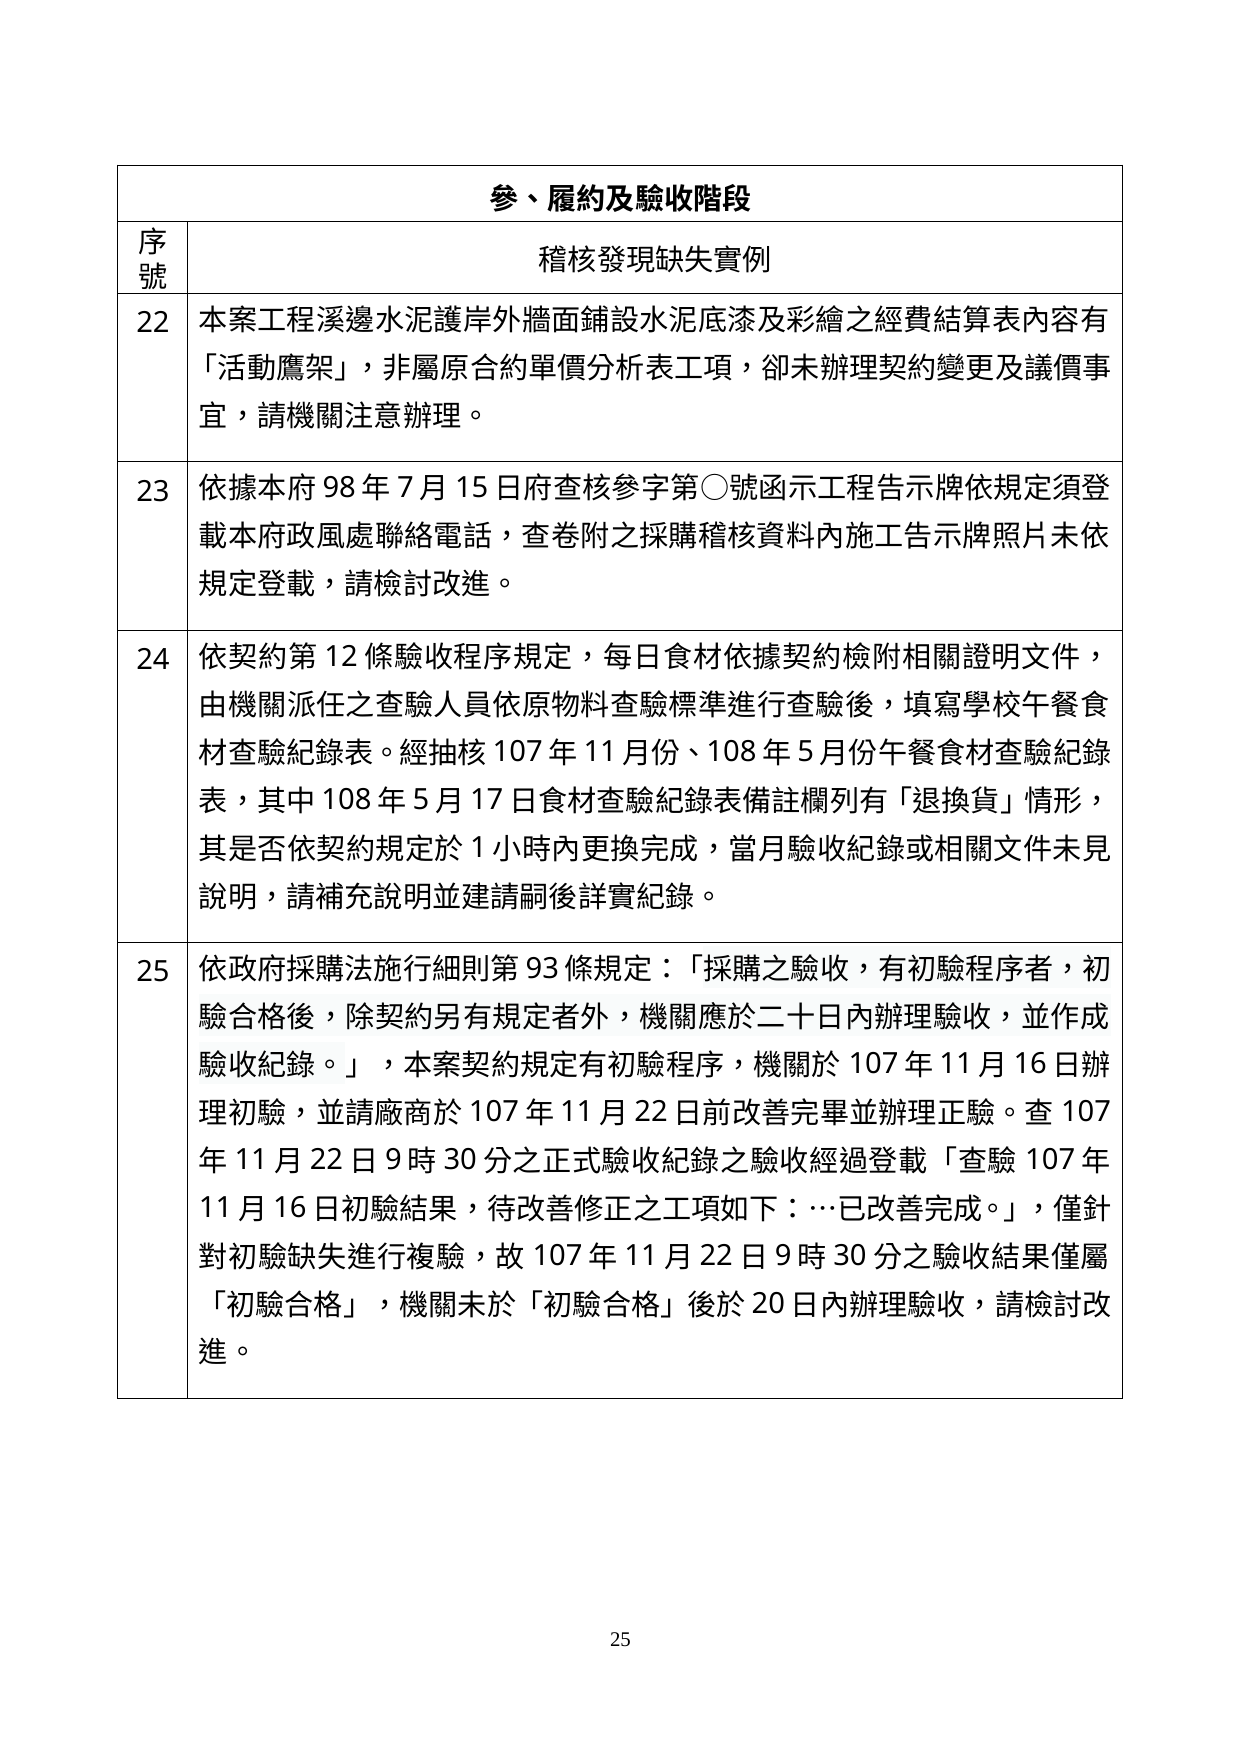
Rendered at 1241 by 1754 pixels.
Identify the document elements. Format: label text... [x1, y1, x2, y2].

table_cell 25 [118, 943, 187, 1398]
table_cell 本案工程溪邊水泥護岸外牆面鋪設水泥底漆及彩繪之經費結算表內容有「活動鷹架」，非屬原合約單價分析表工項，卻未辦理契約變更及議價事宜，請機關注意辦理。 [188, 294, 1122, 461]
table_cell 稽核發現缺失實例 [188, 222, 1122, 293]
table_header 參、履約及驗收階段 [118, 166, 1122, 221]
table_cell 序 號 [118, 222, 187, 293]
table_cell 24 [118, 631, 187, 942]
table_cell 依據本府98年7月15日府查核參字第○號函示工程告示牌依規定須登載本府政風處聯絡電話，查卷附之採購稽核資料內施工告示牌照片未依規定登載，請檢討改進。 [188, 462, 1122, 630]
table_cell 依政府採購法施行細則第93條規定：「採購之驗收，有初驗程序者，初驗合格後，除契約另有規定者外，機關應於二十日內辦理驗收，並作成驗收紀錄。」，本案契約規定有初驗程序，機關於107年11月16日辦理初驗，並請廠商於107年11月22日前改善完畢並辦理正驗。查107年11月22日9時30分之正式驗收紀錄之驗收經過登載「查驗107年11月16日初驗結果，待改善修正之工項如下：…已改善完成。」，僅針對初驗缺失進行複驗，故107年11月22日9時30分之驗收結果僅屬「初驗合格」，機關未於「初驗合格」後於20日內辦理驗收，請檢討改進。 [188, 943, 1122, 1398]
table_cell 22 [118, 294, 187, 461]
table_cell 23 [118, 462, 187, 630]
table_cell 依契約第12條驗收程序規定，每日食材依據契約檢附相關證明文件，由機關派任之查驗人員依原物料查驗標準進行查驗後，填寫學校午餐食材查驗紀錄表。經抽核107年11月份、108年5月份午餐食材查驗紀錄表，其中108年5月17日食材查驗紀錄表備註欄列有「退換貨」情形，其是否依契約規定於1小時內更換完成，當月驗收紀錄或相關文件未見說明，請補充說明並建請嗣後詳實紀錄。 [188, 631, 1122, 942]
